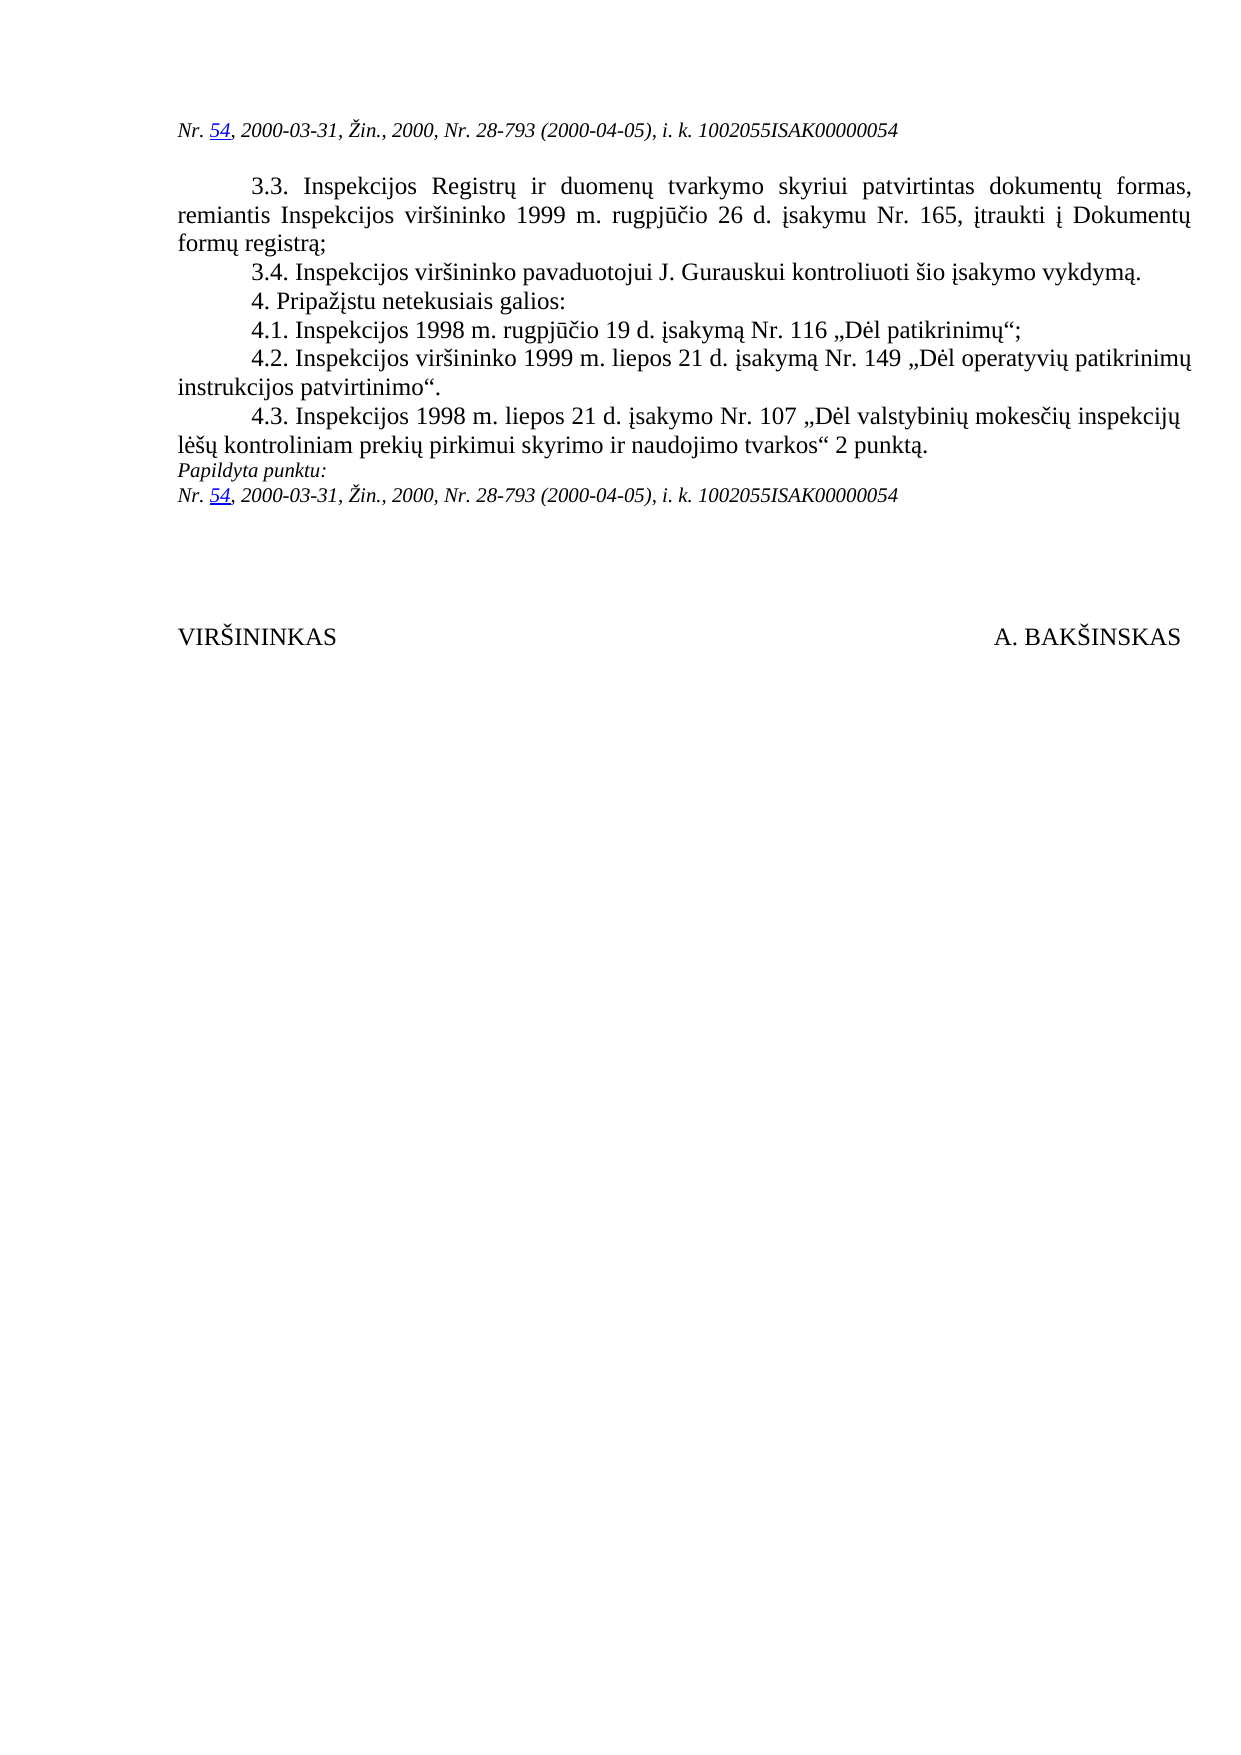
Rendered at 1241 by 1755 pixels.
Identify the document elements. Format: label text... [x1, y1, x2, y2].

text Nr. 54, 2000-03-31, Žin., 2000, Nr. 28-793 (2000-04-05), i. k. 1002055ISAK00000054 [177, 482, 1181, 507]
text 3.3. Inspekcijos Registrų ir duomenų tvarkymo skyriui patvirtintas dokumentų formas, remiantis Inspekcijos viršininko 1999 m. rugpjūčio 26 d. įsakymu Nr. 165, įtraukti į Dokumentų formų registrą; [177, 171, 1192, 257]
text 4.3. Inspekcijos 1998 m. liepos 21 d. įsakymo Nr. 107 „Dėl valstybinių mokesčių inspekcijų lėšų kontroliniam prekių pirkimui skyrimo ir naudojimo tvarkos“ 2 punktą. [177, 401, 1181, 458]
text 4.2. Inspekcijos viršininko 1999 m. liepos 21 d. įsakymą Nr. 149 „Dėl operatyvių patikrinimų instrukcijos patvirtinimo“. [177, 343, 1192, 401]
text 4.1. Inspekcijos 1998 m. rugpjūčio 19 d. įsakymą Nr. 116 „Dėl patikrinimų“; [177, 315, 1192, 343]
text VIRŠININKAS A. BAKŠINSKAS [177, 622, 1181, 650]
text Nr. 54, 2000-03-31, Žin., 2000, Nr. 28-793 (2000-04-05), i. k. 1002055ISAK00000054 [177, 118, 1181, 142]
text 4. Pripažįstu netekusiais galios: [177, 286, 1192, 315]
text 3.4. Inspekcijos viršininko pavaduotojui J. Gurauskui kontroliuoti šio įsakymo vykdymą. [177, 257, 1192, 286]
text Papildyta punktu: [177, 458, 1181, 482]
